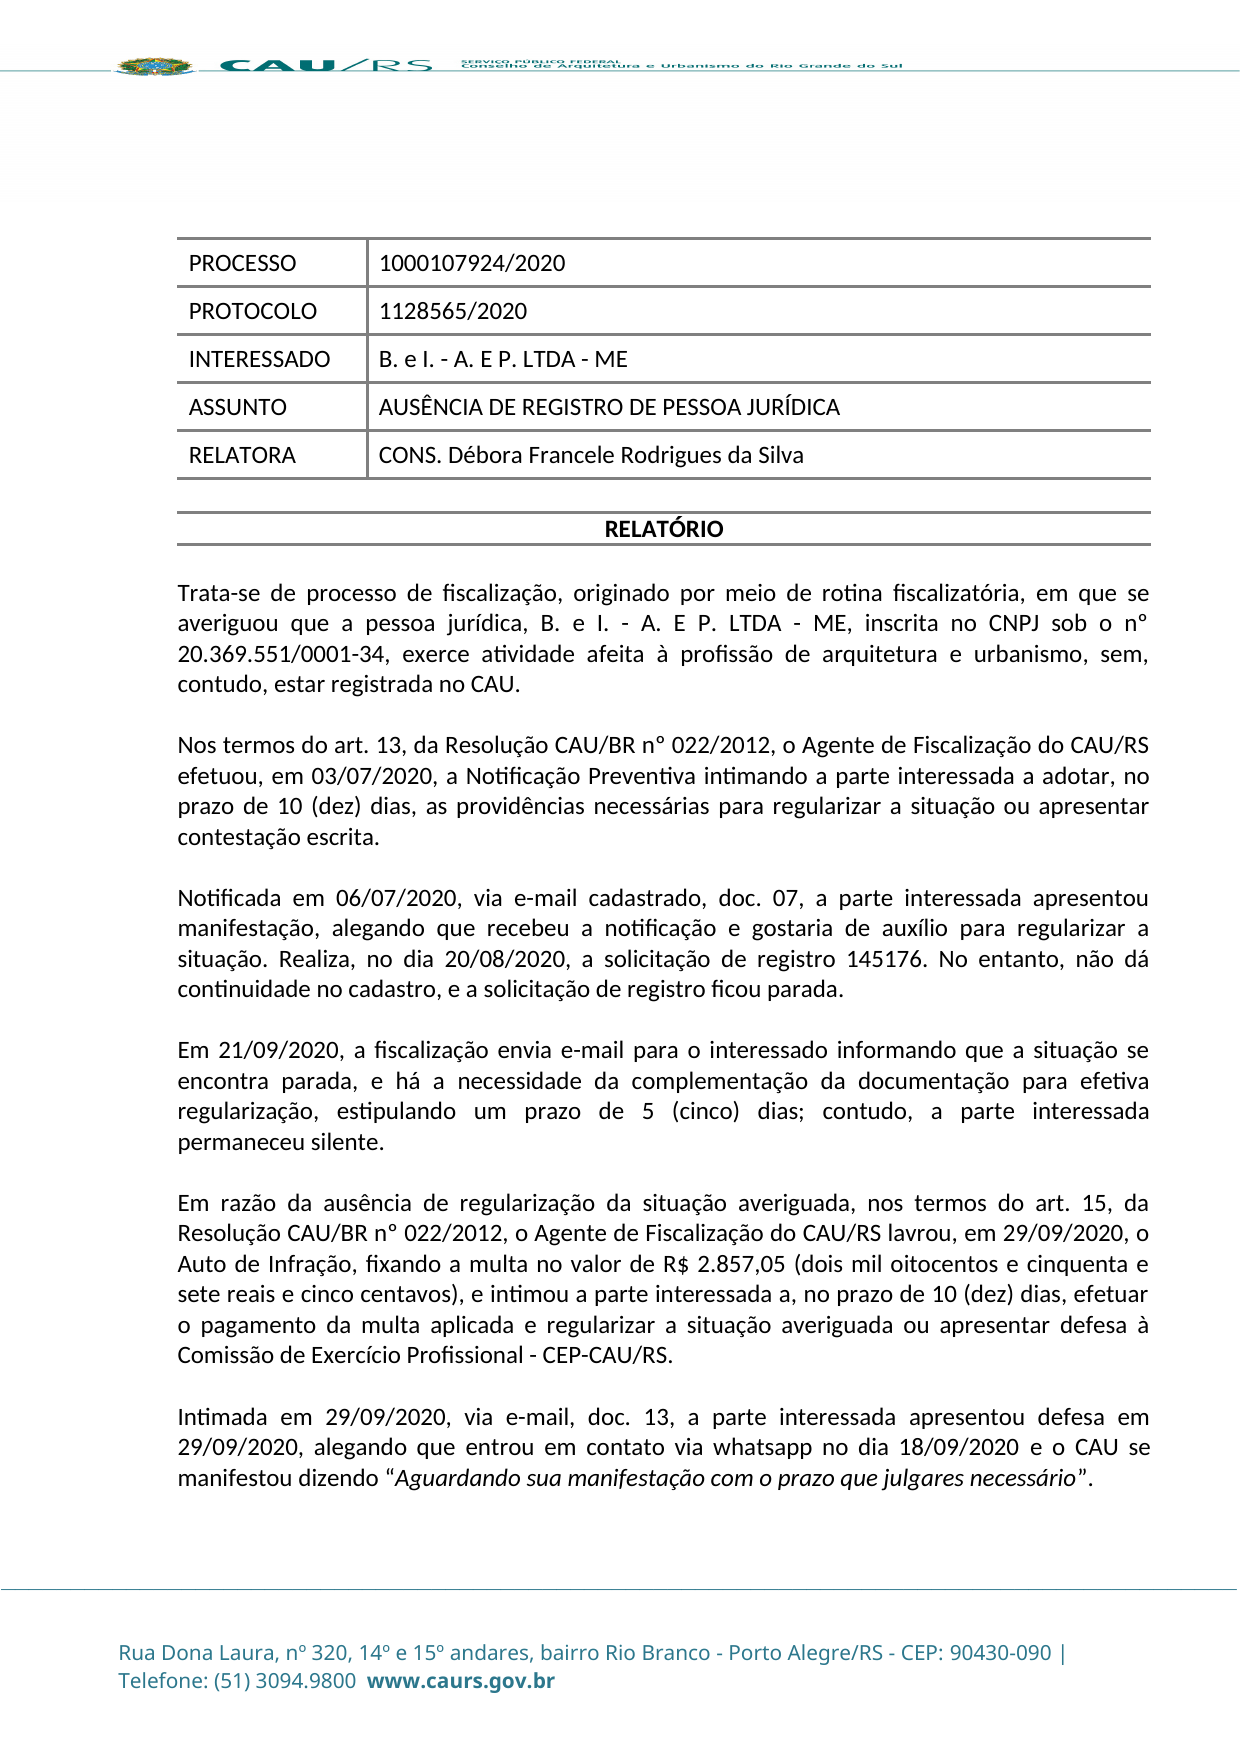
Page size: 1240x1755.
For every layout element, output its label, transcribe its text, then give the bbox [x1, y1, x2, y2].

text Trata-se de processo de fiscalização, originado por meio de rotina fiscalizatória, em que se averiguou que a pessoa jurídica, B. e I. - A. E P. LTDA - ME, inscrita no CNPJ sob o nº 20.369.551/0001-34, exerce atividade afeita à profissão de arquitetura e urbanismo, sem, contudo, estar registrada no CAU. [177, 577, 1151, 699]
text Notificada em 06/07/2020, via e-mail cadastrado, doc. 07, a parte interessada apresentou manifestação, alegando que recebeu a notificação e gostaria de auxílio para regularizar a situação. Realiza, no dia 20/08/2020, a solicitação de registro 145176. No entanto, não dá continuidade no cadastro, e a solicitação de registro ficou parada. [177, 882, 1151, 1004]
text Intimada em 29/09/2020, via e-mail, doc. 13, a parte interessada apresentou defesa em 29/09/2020, alegando que entrou em contato via whatsapp no dia 18/09/2020 e o CAU se manifestou dizendo “Aguardando sua manifestação com o prazo que julgares necessário”. [177, 1401, 1151, 1492]
table_header PROCESSO [177, 240, 366, 285]
table_cell AUSÊNCIA DE REGISTRO DE PESSOA JURÍDICA [369, 384, 1151, 429]
table_cell RELATORA [177, 432, 366, 477]
table_cell CONS. Débora Francele Rodrigues da Silva [369, 432, 1151, 477]
table_cell PROTOCOLO [177, 288, 366, 333]
text Nos termos do art. 13, da Resolução CAU/BR nº 022/2012, o Agente de Fiscalização do CAU/RS efetuou, em 03/07/2020, a Notificação Preventiva intimando a parte interessada a adotar, no prazo de 10 (dez) dias, as providências necessárias para regularizar a situação ou apresentar contestação escrita. [177, 729, 1151, 851]
text Em razão da ausência de regularização da situação averiguada, nos termos do art. 15, da Resolução CAU/BR nº 022/2012, o Agente de Fiscalização do CAU/RS lavrou, em 29/09/2020, o Auto de Infração, fixando a multa no valor de R$ 2.857,05 (dois mil oitocentos e cinquenta e sete reais e cinco centavos), e intimou a parte interessada a, no prazo de 10 (dez) dias, efetuar o pagamento da multa aplicada e regularizar a situação averiguada ou apresentar defesa à Comissão de Exercício Profissional - CEP-CAU/RS. [177, 1187, 1151, 1370]
text Em 21/09/2020, a fiscalização envia e-mail para o interessado informando que a situação se encontra parada, e há a necessidade da complementação da documentação para efetiva regularização, estipulando um prazo de 5 (cinco) dias; contudo, a parte interessada permaneceu silente. [177, 1034, 1151, 1157]
table_cell 1128565/2020 [369, 288, 1151, 333]
table_cell INTERESSADO [177, 336, 366, 381]
table_cell ASSUNTO [177, 384, 366, 429]
table_header RELATÓRIO [177, 514, 1151, 543]
table_header 1000107924/2020 [369, 240, 1151, 285]
table_cell B. e I. - A. E P. LTDA - ME [369, 336, 1151, 381]
